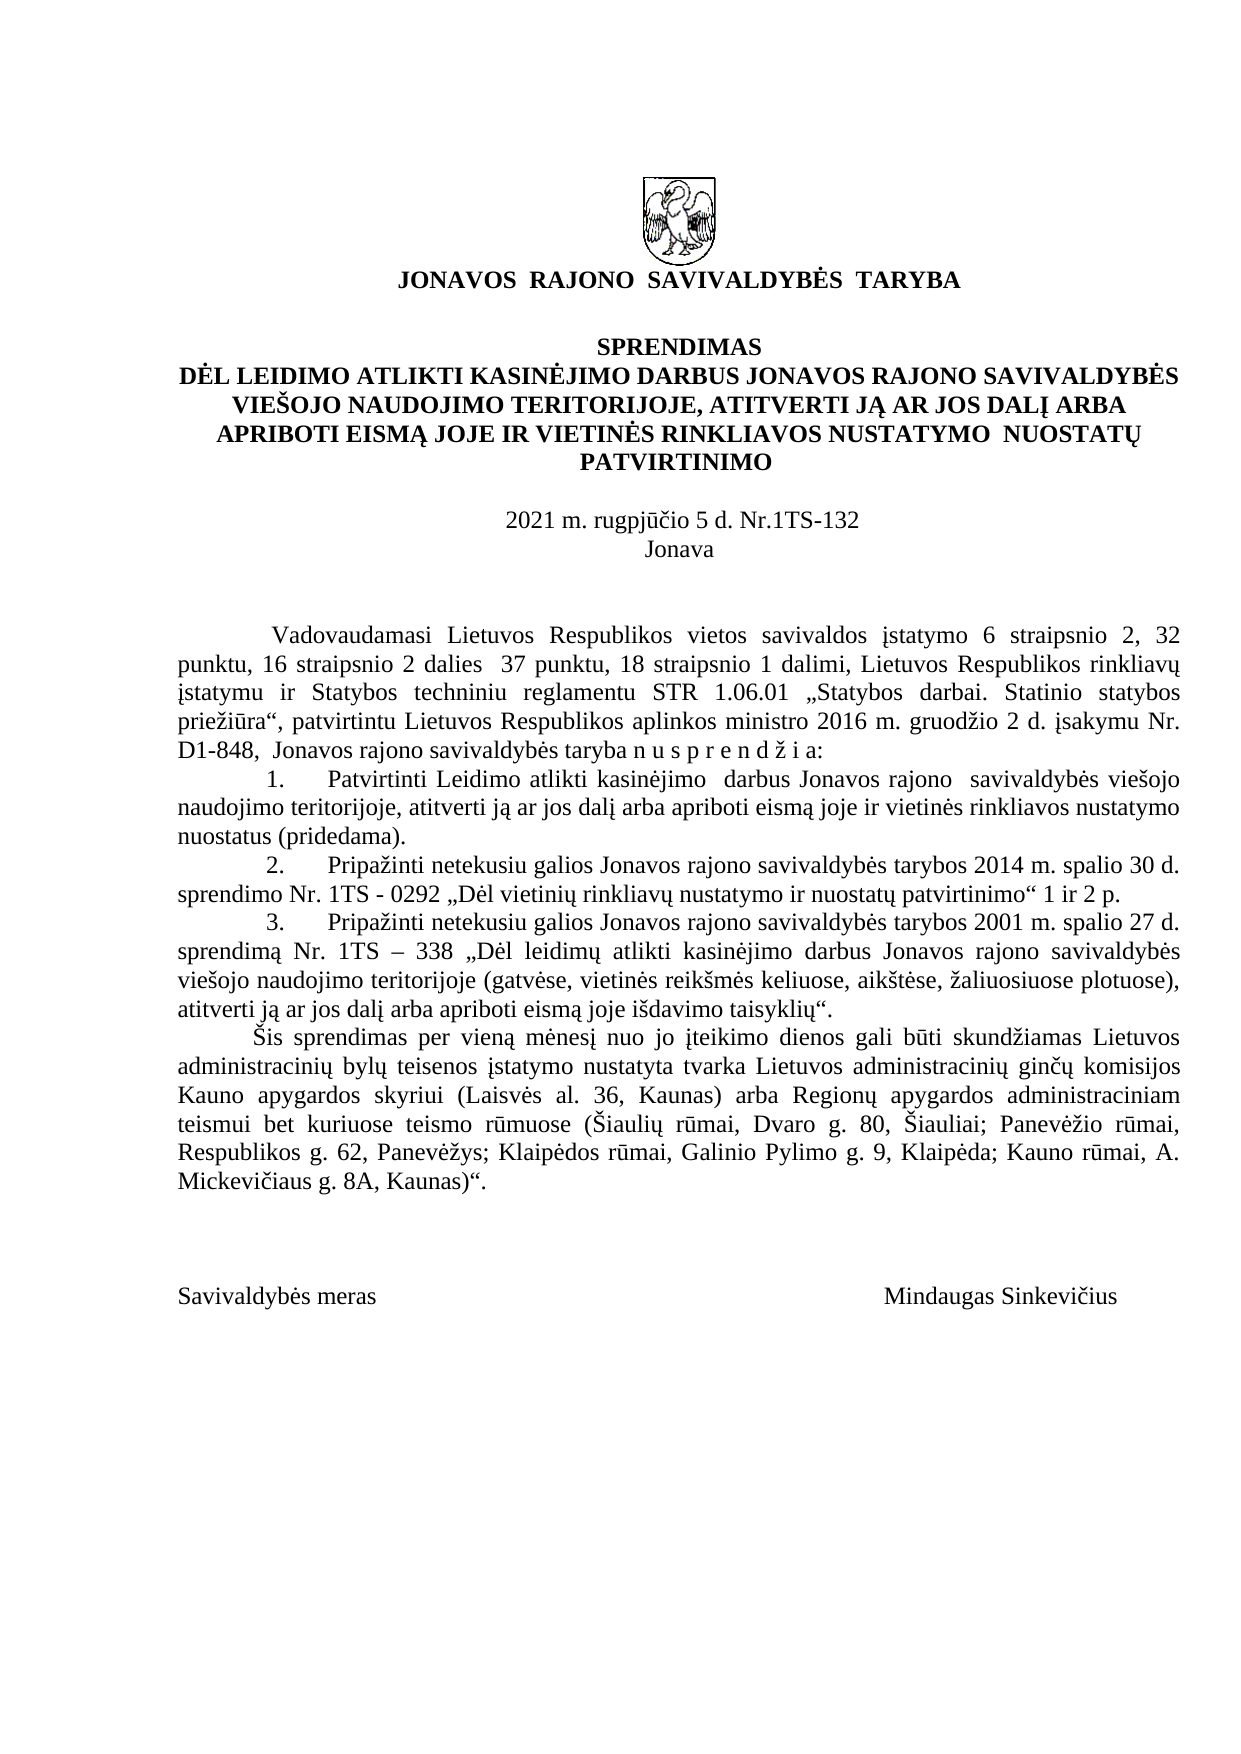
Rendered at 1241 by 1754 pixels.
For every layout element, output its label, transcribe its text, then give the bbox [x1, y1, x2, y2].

text Vadovaudamasi Lietuvos Respublikos vietos savivaldos įstatymo 6 straipsnio 2, 32 punktu, 16 straipsnio 2 dalies 37 punktu, 18 straipsnio 1 dalimi, Lietuvos Respublikos rinkliavų įstatymu ir Statybos techniniu reglamentu STR 1.06.01 „Statybos darbai. Statinio statybos priežiūra“, patvirtintu Lietuvos Respublikos aplinkos ministro 2016 m. gruodžio 2 d. įsakymu Nr. D1-848, Jonavos rajono savivaldybės taryba n u s p r e n d ž i a: [177, 620, 1181, 764]
text Savivaldybės meras Mindaugas Sinkevičius [177, 1281, 1181, 1310]
text JONAVOS RAJONO SAVIVALDYBĖS TARYBA [177, 265, 1181, 294]
text Jonava [177, 534, 1181, 562]
text 1. Patvirtinti Leidimo atlikti kasinėjimo darbus Jonavos rajono savivaldybės viešojo naudojimo teritorijoje, atitverti ją ar jos dalį arba apriboti eismą joje ir vietinės rinkliavos nustatymo nuostatus (pridedama). [177, 764, 1181, 850]
text 2. Pripažinti netekusiu galios Jonavos rajono savivaldybės tarybos 2014 m. spalio 30 d. sprendimo Nr. 1TS - 0292 „Dėl vietinių rinkliavų nustatymo ir nuostatų patvirtinimo“ 1 ir 2 p. [177, 850, 1181, 907]
text 3. Pripažinti netekusiu galios Jonavos rajono savivaldybės tarybos 2001 m. spalio 27 d. sprendimą Nr. 1TS – 338 „Dėl leidimų atlikti kasinėjimo darbus Jonavos rajono savivaldybės viešojo naudojimo teritorijoje (gatvėse, vietinės reikšmės keliuose, aikštėse, žaliuosiuose plotuose), atitverti ją ar jos dalį arba apriboti eismą joje išdavimo taisyklių“. [177, 907, 1181, 1022]
text DĖL LEIDIMO ATLIKTI KASINĖJIMO DARBUS JONAVOS RAJONO SAVIVALDYBĖS VIEŠOJO NAUDOJIMO TERITORIJOJE, ATITVERTI JĄ AR JOS DALĮ ARBA APRIBOTI EISMĄ JOJE IR VIETINĖS RINKLIAVOS NUSTATYMO NUOSTATŲ PATVIRTINIMO [177, 361, 1181, 476]
text 2021 m. rugpjūčio 5 d. Nr.1TS-132 [177, 505, 1181, 534]
text SPRENDIMAS [177, 332, 1181, 361]
text Šis sprendimas per vieną mėnesį nuo jo įteikimo dienos gali būti skundžiamas Lietuvos administracinių bylų teisenos įstatymo nustatyta tvarka Lietuvos administracinių ginčų komisijos Kauno apygardos skyriui (Laisvės al. 36, Kaunas) arba Regionų apygardos administraciniam teismui bet kuriuose teismo rūmuose (Šiaulių rūmai, Dvaro g. 80, Šiauliai; Panevėžio rūmai, Respublikos g. 62, Panevėžys; Klaipėdos rūmai, Galinio Pylimo g. 9, Klaipėda; Kauno rūmai, A. Mickevičiaus g. 8A, Kaunas)“. [177, 1022, 1181, 1195]
